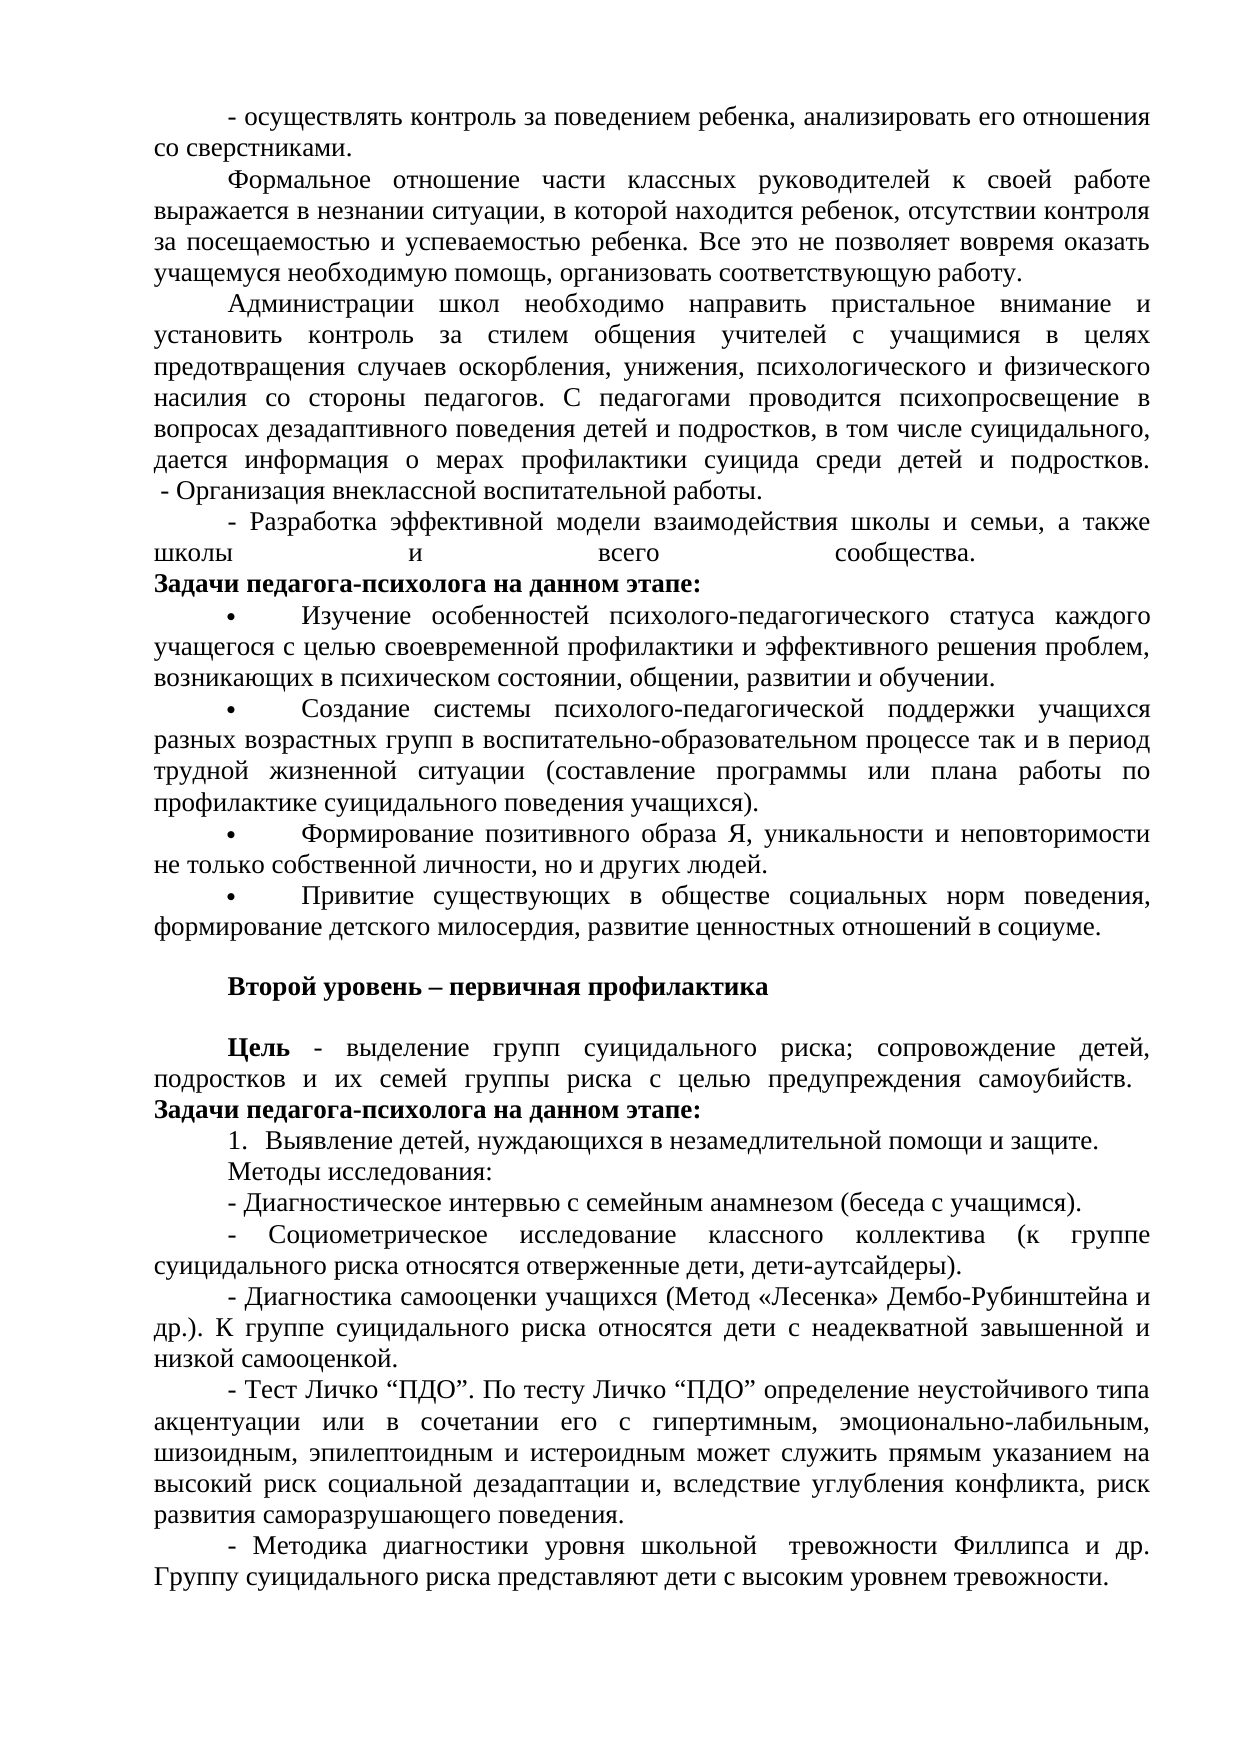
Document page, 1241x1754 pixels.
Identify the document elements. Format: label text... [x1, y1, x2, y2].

text Цель - выделение групп суицидального риска; сопровождение детей, подростков и их семей группы риска с целью предупреждения самоубийств. Задачи педагога-психолога на данном этапе: [153, 1031, 1152, 1124]
text - Методика диагностики уровня школьной тревожности Филлипса и др. Группу суицидального риска представляют дети с высоким уровнем тревожности. [153, 1529, 1152, 1591]
text - Разработка эффективной модели взаимодействия школы и семьи, а также школы и всего сообщества. Задачи педагога-психолога на данном этапе: [153, 505, 1152, 599]
text - Социометрическое исследование классного коллектива (к группе суицидального риска относятся отверженные дети, дети-аутсайдеры). [153, 1218, 1152, 1280]
text - Диагностика самооценки учащихся (Метод «Лесенка» Дембо-Рубинштейна и др.). К группе суицидального риска относятся дети с неадекватной завышенной и низкой самооценкой. [153, 1280, 1152, 1373]
list Создание системы психолого-педагогической поддержки учащихся разных возрастных групп в воспитательно-образовательном процессе так и в период трудной жизненной ситуации (составление программы или плана работы по профилактике суицидального поведения учащихся). [153, 692, 1152, 817]
text Формальное отношение части классных руководителей к своей работе выражается в незнании ситуации, в которой находится ребенок, отсутствии контроля за посещаемостью и успеваемостью ребенка. Все это не позволяет вовремя оказать учащемуся необходимую помощь, организовать соответствующую работу. [153, 163, 1152, 287]
list Формирование позитивного образа Я, уникальности и неповторимости не только собственной личности, но и других людей. [153, 817, 1152, 879]
text Методы исследования: [153, 1155, 1152, 1187]
text - осуществлять контроль за поведением ребенка, анализировать его отношения со сверстниками. [153, 100, 1152, 163]
text Администрации школ необходимо направить пристальное внимание и установить контроль за стилем общения учителей с учащимися в целях предотвращения случаев оскорбления, унижения, психологического и физического насилия со стороны педагогов. С педагогами проводится психопросвещение в вопросах дезадаптивного поведения детей и подростков, в том числе суицидального, дается информация о мерах профилактики суицида среди детей и подростков. - Организация внеклассной воспитательной работы. [153, 287, 1152, 505]
text Второй уровень – первичная профилактика [153, 971, 1152, 1002]
list Привитие существующих в обществе социальных норм поведения, формирование детского милосердия, развитие ценностных отношений в социуме. [153, 879, 1152, 941]
text - Тест Личко “ПДО”. По тесту Личко “ПДО” определение неустойчивого типа акцентуации или в сочетании его с гипертимным, эмоционально-лабильным, шизоидным, эпилептоидным и истероидным может служить прямым указанием на высокий риск социальной дезадаптации и, вследствие углубления конфликта, риск развития саморазрушающего поведения. [153, 1373, 1152, 1529]
list Выявление детей, нуждающихся в незамедлительной помощи и защите. [227, 1124, 1152, 1155]
text - Диагностическое интервью с семейным анамнезом (беседа с учащимся). [153, 1187, 1152, 1218]
list Изучение особенностей психолого-педагогического статуса каждого учащегося с целью своевременной профилактики и эффективного решения проблем, возникающих в психическом состоянии, общении, развитии и обучении. [153, 599, 1152, 692]
